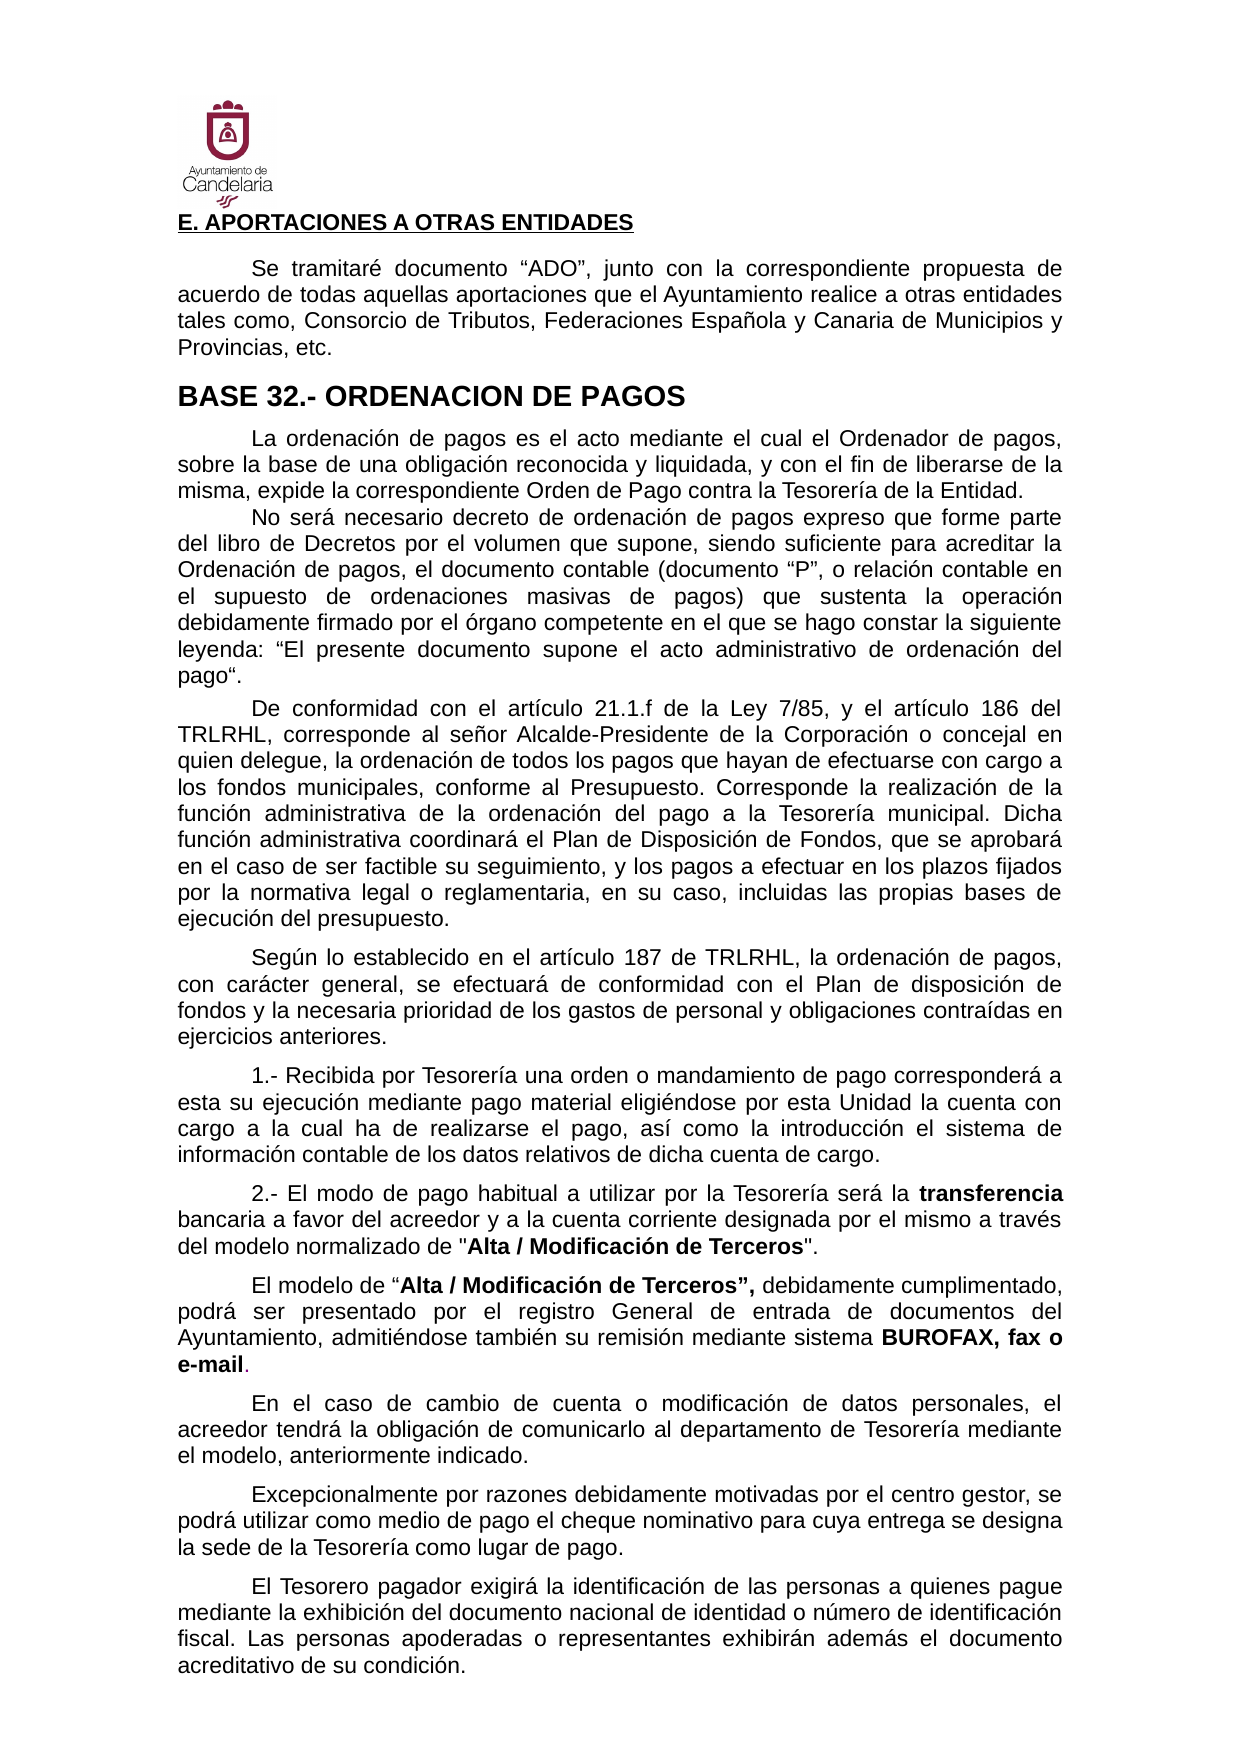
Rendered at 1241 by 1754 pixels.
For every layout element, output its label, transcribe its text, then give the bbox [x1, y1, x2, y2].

subtitle BASE 32.- ORDENACION DE PAGOS [177, 379, 1063, 412]
text Se tramitaré documento “ADO”, junto con la correspondiente propuesta de acuerdo de todas aquellas aportaciones que el Ayuntamiento realice a otras entidades tales como, Consorcio de Tributos, Federaciones Española y Canaria de Municipios y Provincias, etc. [177, 254, 1063, 360]
text En el caso de cambio de cuenta o modificación de datos personales, el acreedor tendrá la obligación de comunicarlo al departamento de Tesorería mediante el modelo, anteriormente indicado. [177, 1389, 1063, 1468]
text 1.- Recibida por Tesorería una orden o mandamiento de pago corresponderá a esta su ejecución mediante pago material eligiéndose por esta Unidad la cuenta con cargo a la cual ha de realizarse el pago, así como la introducción el sistema de información contable de los datos relativos de dicha cuenta de cargo. [177, 1062, 1063, 1167]
text De conformidad con el artículo 21.1.f de la Ley 7/85, y el artículo 186 del TRLRHL, corresponde al señor Alcalde-Presidente de la Corporación o concejal en quien delegue, la ordenación de todos los pagos que hayan de efectuarse con cargo a los fondos municipales, conforme al Presupuesto. Corresponde la realización de la función administrativa de la ordenación del pago a la Tesorería municipal. Dicha función administrativa coordinará el Plan de Disposición de Fondos, que se aprobará en el caso de ser factible su seguimiento, y los pagos a efectuar en los plazos fijados por la normativa legal o reglamentaria, en su caso, incluidas las propias bases de ejecución del presupuesto. [177, 694, 1063, 932]
text La ordenación de pagos es el acto mediante el cual el Ordenador de pagos, sobre la base de una obligación reconocida y liquidada, y con el fin de liberarse de la misma, expide la correspondiente Orden de Pago contra la Tesorería de la Entidad. [177, 425, 1063, 504]
text Excepcionalmente por razones debidamente motivadas por el centro gestor, se podrá utilizar como medio de pago el cheque nominativo para cuya entrega se designa la sede de la Tesorería como lugar de pago. [177, 1481, 1063, 1560]
text El modelo de “Alta / Modificación de Terceros”, debidamente cumplimentado, podrá ser presentado por el registro General de entrada de documentos del Ayuntamiento, admitiéndose también su remisión mediante sistema BUROFAX, fax o e-mail. [177, 1272, 1063, 1377]
text No será necesario decreto de ordenación de pagos expreso que forme parte del libro de Decretos por el volumen que supone, siendo suficiente para acreditar la Ordenación de pagos, el documento contable (documento “P”, o relación contable en el supuesto de ordenaciones masivas de pagos) que sustenta la operación debidamente firmado por el órgano competente en el que se hago constar la siguiente leyenda: “El presente documento supone el acto administrativo de ordenación del pago“. [177, 504, 1063, 688]
text E. APORTACIONES A OTRAS ENTIDADES [177, 209, 1063, 236]
text Según lo establecido en el artículo 187 de TRLRHL, la ordenación de pagos, con carácter general, se efectuará de conformidad con el Plan de disposición de fondos y la necesaria prioridad de los gastos de personal y obligaciones contraídas en ejercicios anteriores. [177, 944, 1063, 1049]
text El Tesorero pagador exigirá la identificación de las personas a quienes pague mediante la exhibición del documento nacional de identidad o número de identificación fiscal. Las personas apoderadas o representantes exhibirán además el documento acreditativo de su condición. [177, 1573, 1063, 1678]
text 2.- El modo de pago habitual a utilizar por la Tesorería será la transferencia bancaria a favor del acreedor y a la cuenta corriente designada por el mismo a través del modelo normalizado de "Alta / Modificación de Terceros". [177, 1180, 1063, 1259]
